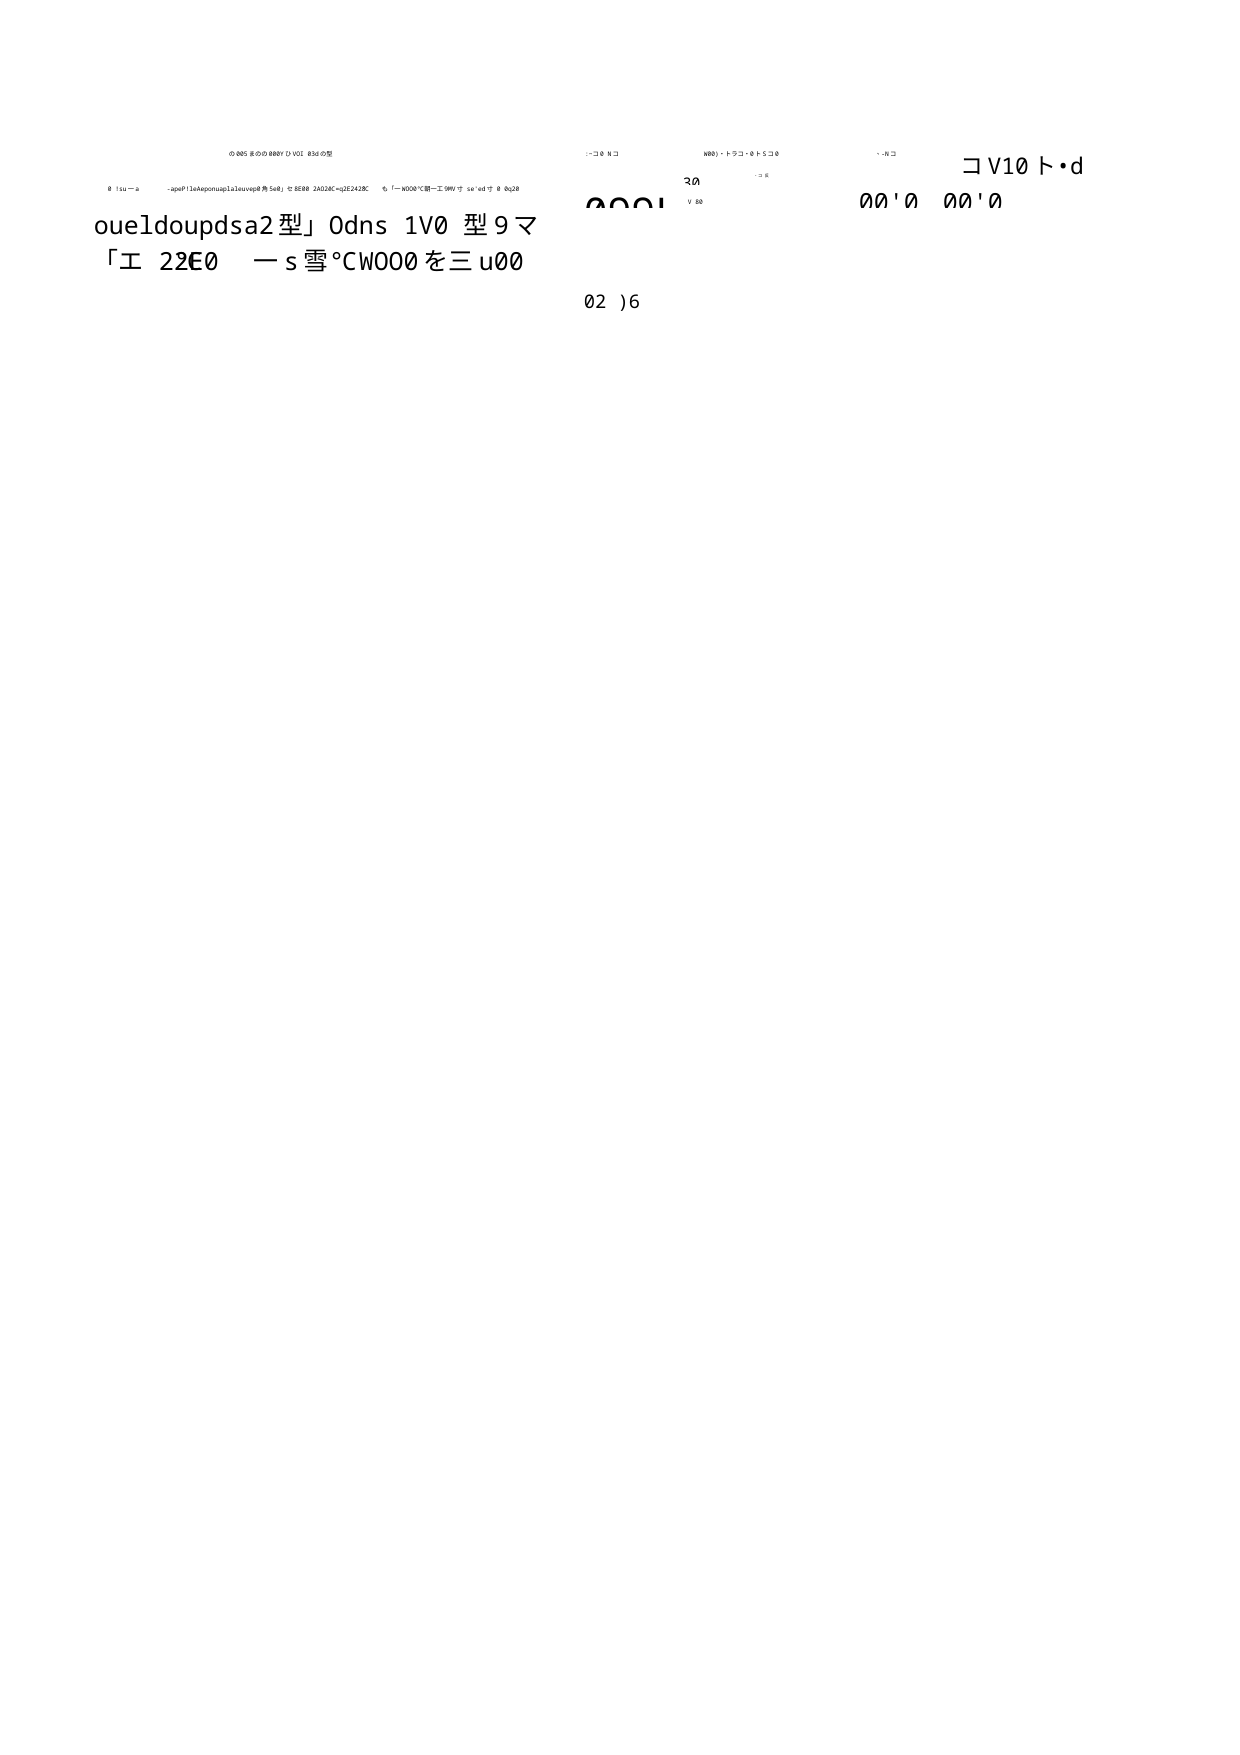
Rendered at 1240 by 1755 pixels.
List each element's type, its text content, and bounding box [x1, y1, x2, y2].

table_cell :~コ0 Nコ [579, 150, 683, 184]
table_header [943, 208, 1089, 316]
table_cell ・コ 反 [754, 173, 844, 184]
table_cell V 80 [683, 185, 754, 208]
table_header 00'0 [943, 185, 1089, 208]
table_cell 30 [683, 173, 754, 184]
table_cell [754, 185, 844, 208]
table_cell 099L6 [579, 185, 683, 208]
table_cell 02 )6 [579, 208, 683, 316]
table_cell 0 !su一a -apeP!leAeponuaplaleuvep0角5e0」セ8E00 2AO2℃e =q2E242℃8も「一WOO0℃朝一工9MV寸 se'ed寸 0 0q20 [92, 185, 579, 208]
table_cell W00)・トラコ・0トSコ0 [683, 150, 844, 173]
table_cell [844, 208, 943, 316]
table_cell oueldoupdsa2型」Odns 1V0 型9マ「エ 2℃2E0一s雪℃WOO0を三u00 •o aOIUaWlOaWO:l oも-一戛も2一50ゑ鬯くep0 き」を8WOO2LAO2名設=qetue一一 ま apa型を一WOO0型6一工9MV sa」ed asを001-ualxaosn0 を=qoqeo [92, 208, 579, 316]
table_cell [683, 208, 754, 316]
table_cell 、-Nコ [844, 150, 943, 184]
table_cell 00'0 [844, 185, 943, 208]
table_cell [754, 208, 844, 316]
table_cell の005まのの000YひVOI 03dの型 [92, 150, 579, 184]
table_header コV10ト•d [943, 150, 1089, 184]
